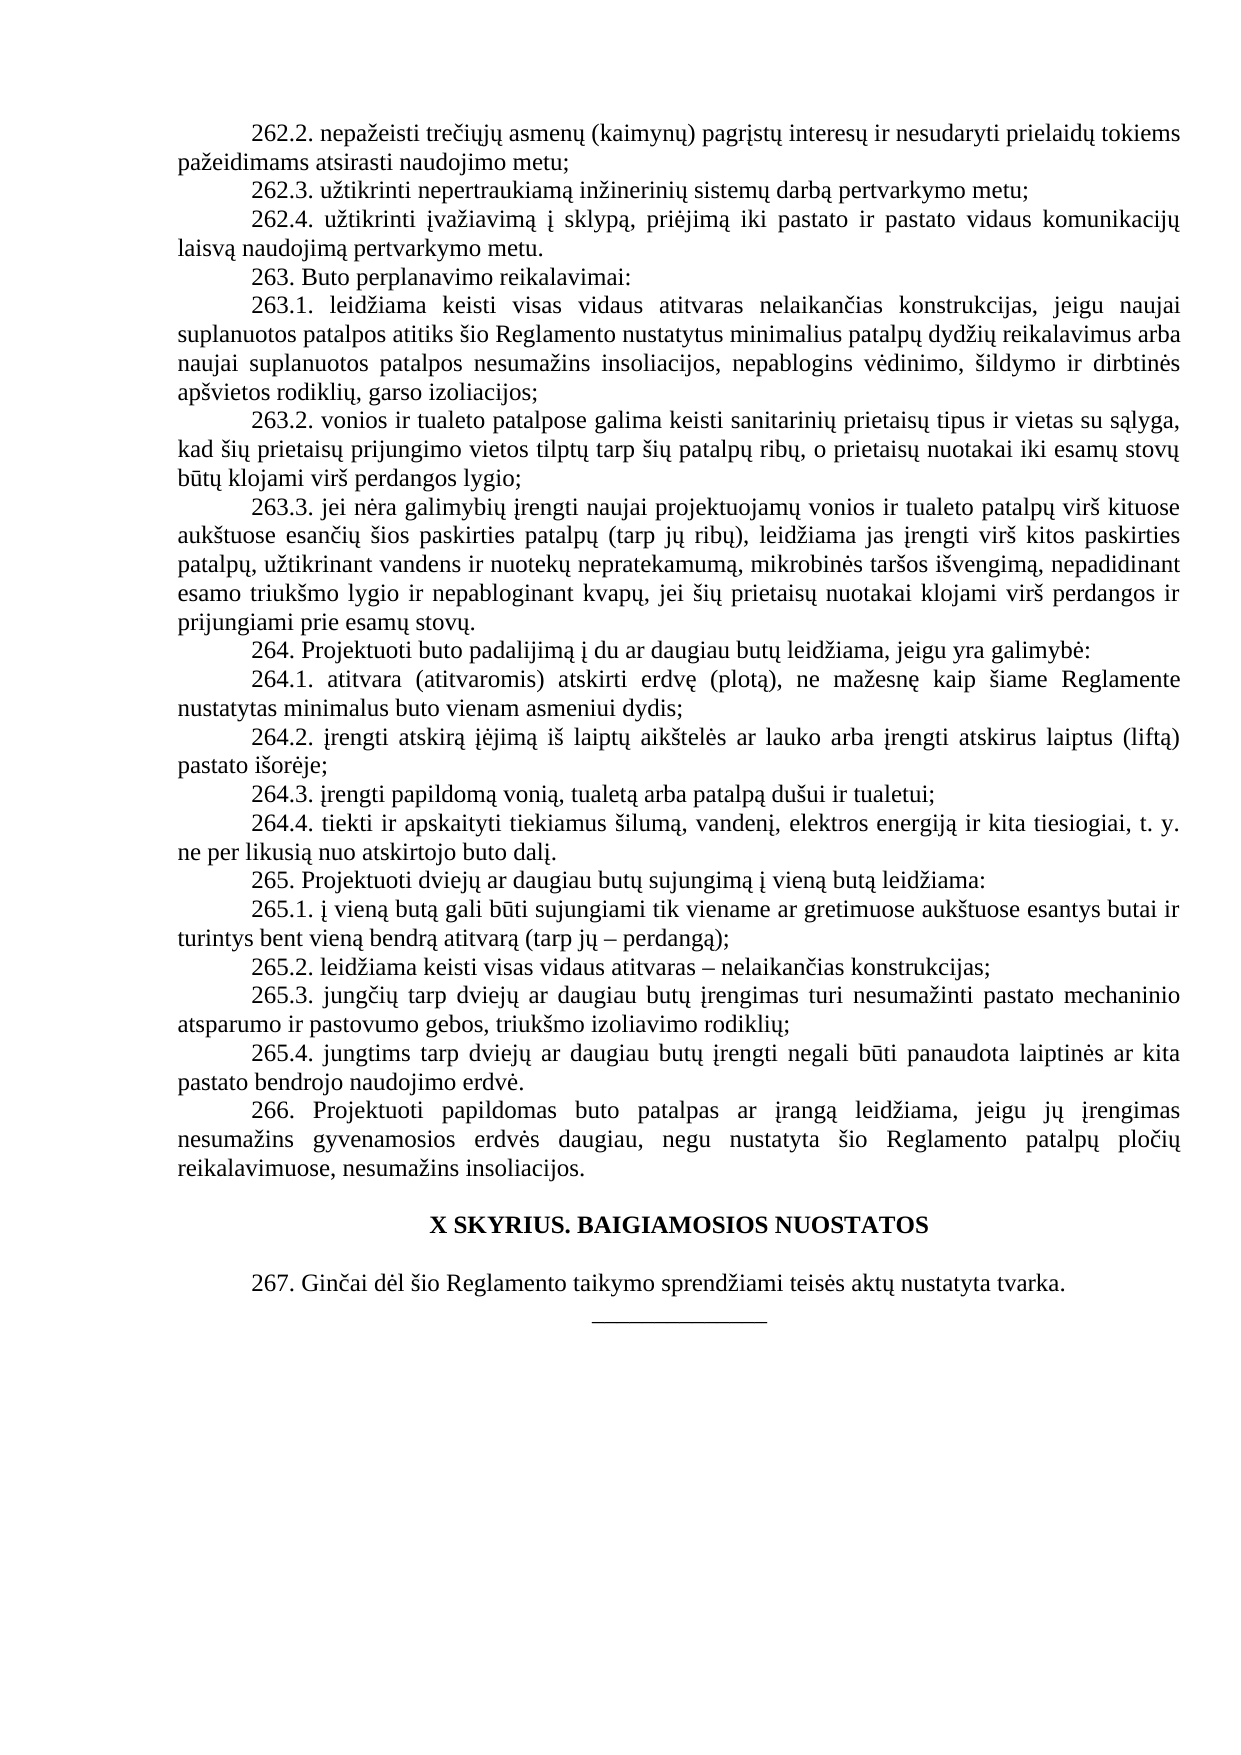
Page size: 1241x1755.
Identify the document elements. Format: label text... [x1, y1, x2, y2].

text 265.3. jungčių tarp dviejų ar daugiau butų įrengimas turi nesumažinti pastato mechaninio atsparumo ir pastovumo gebos, triukšmo izoliavimo rodiklių; [177, 981, 1181, 1038]
text 264.3. įrengti papildomą vonią, tualetą arba patalpą dušui ir tualetui; [177, 779, 1181, 808]
text 264. Projektuoti buto padalijimą į du ar daugiau butų leidžiama, jeigu yra galimybė: [177, 636, 1181, 664]
text ______________ [177, 1297, 1181, 1326]
text 263.1. leidžiama keisti visas vidaus atitvaras nelaikančias konstrukcijas, jeigu naujai suplanuotos patalpos atitiks šio Reglamento nustatytus minimalius patalpų dydžių reikalavimus arba naujai suplanuotos patalpos nesumažins insoliacijos, nepablogins vėdinimo, šildymo ir dirbtinės apšvietos rodiklių, garso izoliacijos; [177, 291, 1181, 406]
text 262.3. užtikrinti nepertraukiamą inžinerinių sistemų darbą pertvarkymo metu; [177, 176, 1181, 204]
text 263.2. vonios ir tualeto patalpose galima keisti sanitarinių prietaisų tipus ir vietas su sąlyga, kad šių prietaisų prijungimo vietos tilptų tarp šių patalpų ribų, o prietaisų nuotakai iki esamų stovų būtų klojami virš perdangos lygio; [177, 406, 1181, 492]
text 264.4. tiekti ir apskaityti tiekiamus šilumą, vandenį, elektros energiją ir kita tiesiogiai, t. y. ne per likusią nuo atskirtojo buto dalį. [177, 808, 1181, 866]
text 263. Buto perplanavimo reikalavimai: [177, 262, 1181, 291]
text 264.2. įrengti atskirą įėjimą iš laiptų aikštelės ar lauko arba įrengti atskirus laiptus (liftą) pastato išorėje; [177, 722, 1181, 779]
text 262.4. užtikrinti įvažiavimą į sklypą, priėjimą iki pastato ir pastato vidaus komunikacijų laisvą naudojimą pertvarkymo metu. [177, 204, 1181, 262]
text 266. Projektuoti papildomas buto patalpas ar įrangą leidžiama, jeigu jų įrengimas nesumažins gyvenamosios erdvės daugiau, negu nustatyta šio Reglamento patalpų pločių reikalavimuose, nesumažins insoliacijos. [177, 1096, 1181, 1182]
text 265. Projektuoti dviejų ar daugiau butų sujungimą į vieną butą leidžiama: [177, 866, 1181, 894]
text 265.2. leidžiama keisti visas vidaus atitvaras – nelaikančias konstrukcijas; [177, 952, 1181, 981]
text X SKYRIUS. BAIGIAMOSIOS NUOSTATOS [177, 1211, 1181, 1239]
text 267. Ginčai dėl šio Reglamento taikymo sprendžiami teisės aktų nustatyta tvarka. [177, 1268, 1181, 1297]
text 264.1. atitvara (atitvaromis) atskirti erdvę (plotą), ne mažesnę kaip šiame Reglamente nustatytas minimalus buto vienam asmeniui dydis; [177, 664, 1181, 722]
text 263.3. jei nėra galimybių įrengti naujai projektuojamų vonios ir tualeto patalpų virš kituose aukštuose esančių šios paskirties patalpų (tarp jų ribų), leidžiama jas įrengti virš kitos paskirties patalpų, užtikrinant vandens ir nuotekų nepratekamumą, mikrobinės taršos išvengimą, nepadidinant esamo triukšmo lygio ir nepabloginant kvapų, jei šių prietaisų nuotakai klojami virš perdangos ir prijungiami prie esamų stovų. [177, 492, 1181, 636]
text 265.4. jungtims tarp dviejų ar daugiau butų įrengti negali būti panaudota laiptinės ar kita pastato bendrojo naudojimo erdvė. [177, 1038, 1181, 1096]
text 262.2. nepažeisti trečiųjų asmenų (kaimynų) pagrįstų interesų ir nesudaryti prielaidų tokiems pažeidimams atsirasti naudojimo metu; [177, 118, 1181, 176]
text 265.1. į vieną butą gali būti sujungiami tik viename ar gretimuose aukštuose esantys butai ir turintys bent vieną bendrą atitvarą (tarp jų – perdangą); [177, 894, 1181, 952]
